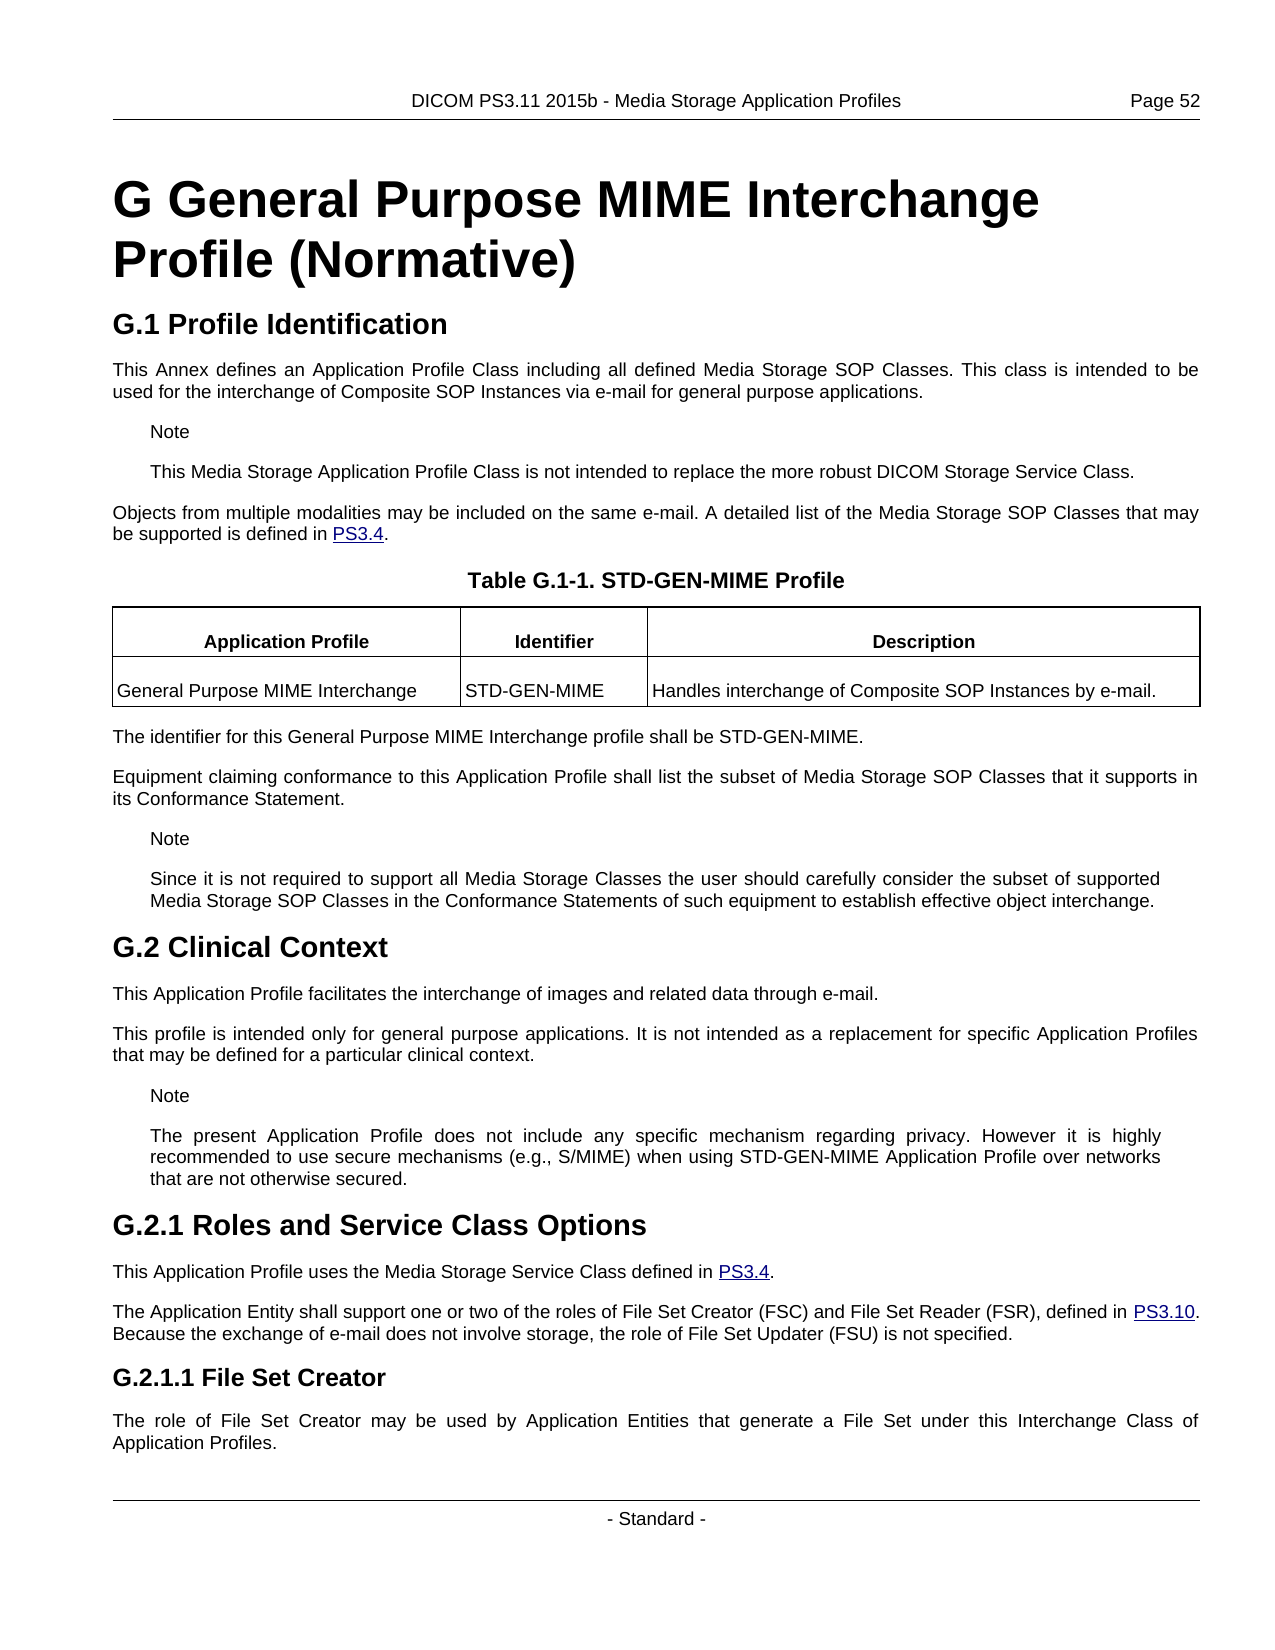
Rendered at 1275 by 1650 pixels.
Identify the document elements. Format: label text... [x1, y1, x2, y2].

text Note [150, 421, 1162, 442]
text This Annex defines an Application Profile Class including all defined Media Storage SOP Classes. This class is intended to be used for the interchange of Composite SOP Instances via e-mail for general purpose applications. [112, 359, 1200, 402]
table_header Identifier [461, 608, 647, 656]
text G.2.1 Roles and Service Class Options [112, 1208, 1200, 1242]
text G.1 Profile Identification [112, 307, 1200, 340]
table_cell Handles interchange of Composite SOP Instances by e-mail. [648, 657, 1199, 706]
table_header Description [648, 608, 1199, 656]
text Objects from multiple modalities may be included on the same e-mail. A detailed list of the Media Storage SOP Classes that may be supported is defined in PS3.4. [112, 501, 1200, 544]
table_cell STD-GEN-MIME [461, 657, 647, 706]
text Table G.1-1. STD-GEN-MIME Profile [112, 567, 1200, 593]
text The present Application Profile does not include any specific mechanism regarding privacy. However it is highly recommended to use secure mechanisms (e.g., S/MIME) when using STD-GEN-MIME Application Profile over networks that are not otherwise secured. [150, 1125, 1162, 1189]
table_cell General Purpose MIME Interchange [113, 657, 460, 706]
text The Application Entity shall support one or two of the roles of File Set Creator (FSC) and File Set Reader (FSR), defined in PS3.10. Because the exchange of e-mail does not involve storage, the role of File Set Updater (FSU) is not specified. [112, 1301, 1200, 1344]
text This Application Profile uses the Media Storage Service Class defined in PS3.4. [112, 1261, 1200, 1282]
text G.2 Clinical Context [112, 930, 1200, 963]
text The role of File Set Creator may be used by Application Entities that generate a File Set under this Interchange Class of Application Profiles. [112, 1410, 1200, 1453]
text Note [150, 828, 1162, 849]
text G.2.1.1 File Set Creator [112, 1363, 1200, 1391]
table_header Application Profile [113, 608, 460, 656]
text This Media Storage Application Profile Class is not intended to replace the more robust DICOM Storage Service Class. [150, 461, 1162, 483]
text Note [150, 1084, 1162, 1106]
text This profile is intended only for general purpose applications. It is not intended as a replacement for specific Application Profiles that may be defined for a particular clinical context. [112, 1023, 1200, 1066]
text This Application Profile facilitates the interchange of images and related data through e-mail. [112, 982, 1200, 1004]
text Equipment claiming conformance to this Application Profile shall list the subset of Media Storage SOP Classes that it supports in its Conformance Statement. [112, 766, 1200, 809]
text G General Purpose MIME Interchange Profile (Normative) [112, 169, 1200, 288]
text The identifier for this General Purpose MIME Interchange profile shall be STD-GEN-MIME. [112, 726, 1200, 747]
text Since it is not required to support all Media Storage Classes the user should carefully consider the subset of supported Media Storage SOP Classes in the Conformance Statements of such equipment to establish effective object interchange. [150, 868, 1162, 911]
